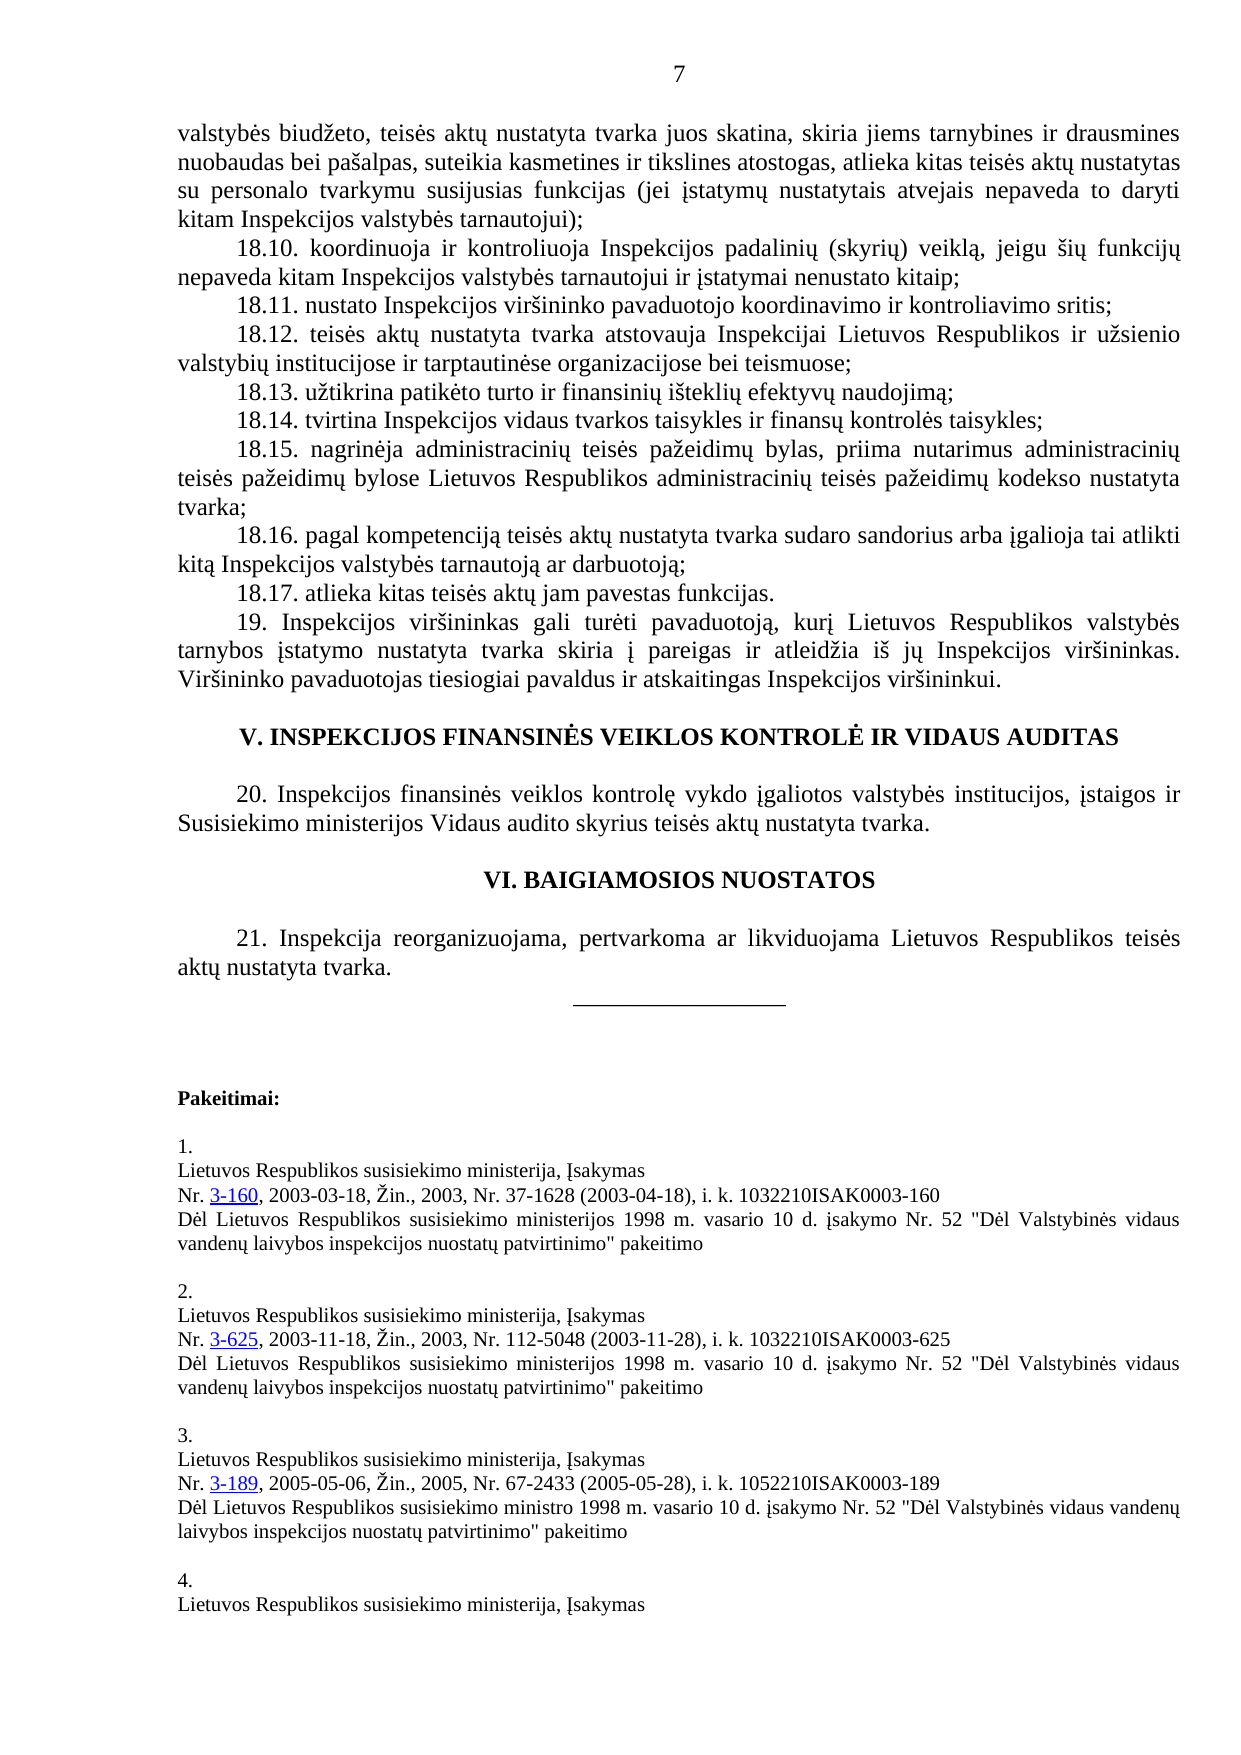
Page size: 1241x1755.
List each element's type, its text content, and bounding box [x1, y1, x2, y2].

text Dėl Lietuvos Respublikos susisiekimo ministerijos 1998 m. vasario 10 d. įsakymo Nr. 52 "Dėl Valstybinės vidaus vandenų laivybos inspekcijos nuostatų patvirtinimo" pakeitimo [177, 1351, 1181, 1399]
text 18.12. teisės aktų nustatyta tvarka atstovauja Inspekcijai Lietuvos Respublikos ir užsienio valstybių institucijose ir tarptautinėse organizacijose bei teismuose; [177, 319, 1181, 377]
text Dėl Lietuvos Respublikos susisiekimo ministerijos 1998 m. vasario 10 d. įsakymo Nr. 52 "Dėl Valstybinės vidaus vandenų laivybos inspekcijos nuostatų patvirtinimo" pakeitimo [177, 1207, 1181, 1255]
text 4. [177, 1567, 1181, 1592]
text Lietuvos Respublikos susisiekimo ministerija, Įsakymas [177, 1158, 1181, 1182]
text 18.15. nagrinėja administracinių teisės pažeidimų bylas, priima nutarimus administracinių teisės pažeidimų bylose Lietuvos Respublikos administracinių teisės pažeidimų kodekso nustatyta tvarka; [177, 434, 1181, 521]
text 18.13. užtikrina patikėto turto ir finansinių išteklių efektyvų naudojimą; [177, 377, 1181, 406]
text Nr. 3-625, 2003-11-18, Žin., 2003, Nr. 112-5048 (2003-11-28), i. k. 1032210ISAK0003-625 [177, 1327, 1181, 1351]
text 18.17. atlieka kitas teisės aktų jam pavestas funkcijas. [177, 578, 1181, 607]
text Lietuvos Respublikos susisiekimo ministerija, Įsakymas [177, 1447, 1181, 1471]
text Nr. 3-189, 2005-05-06, Žin., 2005, Nr. 67-2433 (2005-05-28), i. k. 1052210ISAK0003-189 [177, 1471, 1181, 1495]
text Pakeitimai: [177, 1086, 1181, 1110]
text 18.14. tvirtina Inspekcijos vidaus tvarkos taisykles ir finansų kontrolės taisykles; [177, 406, 1181, 434]
text _________________ [177, 981, 1181, 1009]
text Nr. 3-160, 2003-03-18, Žin., 2003, Nr. 37-1628 (2003-04-18), i. k. 1032210ISAK0003-160 [177, 1182, 1181, 1207]
text valstybės biudžeto, teisės aktų nustatyta tvarka juos skatina, skiria jiems tarnybines ir drausmines nuobaudas bei pašalpas, suteikia kasmetines ir tikslines atostogas, atlieka kitas teisės aktų nustatytas su personalo tvarkymu susijusias funkcijas (jei įstatymų nustatytais atvejais nepaveda to daryti kitam Inspekcijos valstybės tarnautojui); [177, 118, 1181, 233]
text 19. Inspekcijos viršininkas gali turėti pavaduotoją, kurį Lietuvos Respublikos valstybės tarnybos įstatymo nustatyta tvarka skiria į pareigas ir atleidžia iš jų Inspekcijos viršininkas. Viršininko pavaduotojas tiesiogiai pavaldus ir atskaitingas Inspekcijos viršininkui. [177, 607, 1181, 693]
text 2. [177, 1279, 1181, 1303]
text 20. Inspekcijos finansinės veiklos kontrolę vykdo įgaliotos valstybės institucijos, įstaigos ir Susisiekimo ministerijos Vidaus audito skyrius teisės aktų nustatyta tvarka. [177, 779, 1181, 837]
text 18.16. pagal kompetenciją teisės aktų nustatyta tvarka sudaro sandorius arba įgalioja tai atlikti kitą Inspekcijos valstybės tarnautoją ar darbuotoją; [177, 521, 1181, 578]
text 21. Inspekcija reorganizuojama, pertvarkoma ar likviduojama Lietuvos Respublikos teisės aktų nustatyta tvarka. [177, 923, 1181, 981]
text 3. [177, 1423, 1181, 1447]
text V. INSPEKCIJOS FINANSINĖS VEIKLOS KONTROLĖ IR VIDAUS AUDITAS [177, 722, 1181, 751]
text 1. [177, 1134, 1181, 1158]
text VI. BAIGIAMOSIOS NUOSTATOS [177, 866, 1181, 894]
text Dėl Lietuvos Respublikos susisiekimo ministro 1998 m. vasario 10 d. įsakymo Nr. 52 "Dėl Valstybinės vidaus vandenų laivybos inspekcijos nuostatų patvirtinimo" pakeitimo [177, 1495, 1181, 1543]
text 18.10. koordinuoja ir kontroliuoja Inspekcijos padalinių (skyrių) veiklą, jeigu šių funkcijų nepaveda kitam Inspekcijos valstybės tarnautojui ir įstatymai nenustato kitaip; [177, 233, 1181, 291]
text Lietuvos Respublikos susisiekimo ministerija, Įsakymas [177, 1303, 1181, 1327]
text 18.11. nustato Inspekcijos viršininko pavaduotojo koordinavimo ir kontroliavimo sritis; [177, 291, 1181, 319]
text Lietuvos Respublikos susisiekimo ministerija, Įsakymas [177, 1592, 1181, 1616]
